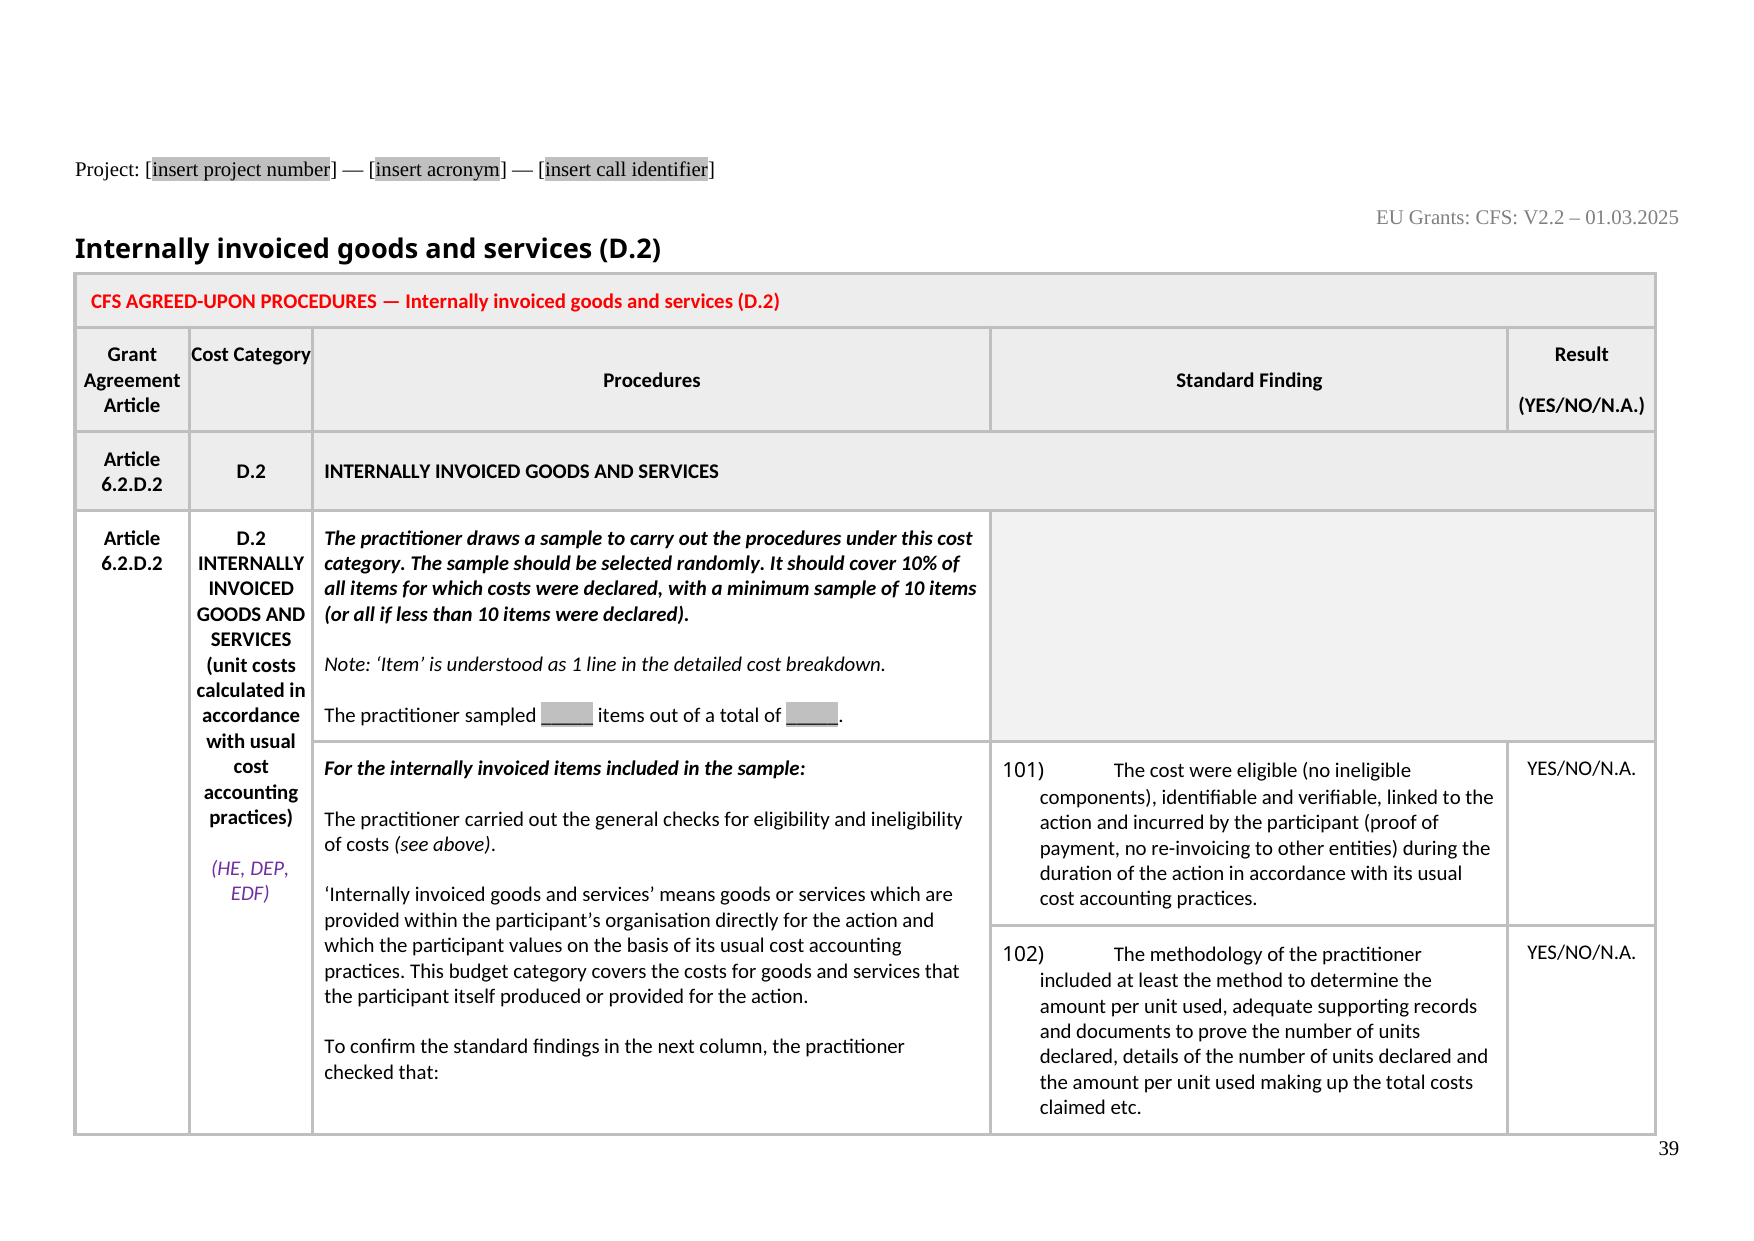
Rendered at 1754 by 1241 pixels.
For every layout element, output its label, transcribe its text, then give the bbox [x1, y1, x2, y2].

table_cell Grant Agreement Article [77, 329, 188, 430]
table_cell The methodology of the practitioner included at least the method to determine the amount per unit used, adequate supporting records and documents to prove the number of units declared, details of the number of units declared and the amount per unit used making up the total costs claimed etc. [992, 927, 1506, 1132]
table_cell Result (YES/NO/N.A.) [1509, 329, 1654, 430]
table_cell Standard Finding [992, 329, 1506, 430]
table_cell The practitioner draws a sample to carry out the procedures under this cost category. The sample should be selected randomly. It should cover 10% of all items for which costs were declared, with a minimum sample of 10 items (or all if less than 10 items were declared). Note: ‘Item’ is understood as 1 line in the detailed cost breakdown. The practitioner sampled _____ items out of a total of _____. [314, 512, 989, 740]
table_cell The cost were eligible (no ineligible components), identifiable and verifiable, linked to the action and incurred by the participant (proof of payment, no re-invoicing to other entities) during the duration of the action in accordance with its usual cost accounting practices. [992, 743, 1506, 923]
table_header CFS AGREED-UPON PROCEDURES — Internally invoiced goods and services (D.2) [77, 275, 1654, 326]
table_cell Cost Category [191, 329, 311, 430]
table_cell YES/NO/N.A. [1509, 927, 1654, 1132]
table_cell For the internally invoiced items included in the sample: The practitioner carried out the general checks for eligibility and ineligibility of costs (see above). ‘Internally invoiced goods and services’ means goods or services which are provided within the participant’s organisation directly for the action and which the participant values on the basis of its usual cost accounting practices. This budget category covers the costs for goods and services that the participant itself produced or provided for the action. To confirm the standard findings in the next column, the practitioner checked that: the units have been actually implemented (used or produced) the units were necessary for the implementation of the action the participant did not declare costs covered by the unit cost also under other cost categories the specific eligibility conditions set out in the Grant Agreement (if any) were complied with. Costs of internally invoiced goods and services must be declared as unit costs in accordance with usual cost accounting practices of the participant. The usual cost accounting practices of the participant must define both the unit (e.g. hour of use of wind tunnel, one genomic test, one electronic wafer fabricated internally, etc) and the methodology to determine the cost of the unit. To confirm the standard findings in the next column, the practitioner: obtained records and documents supporting the costs claimed as unit costs to understand the methodology used obtained a description of the participant’s usual cost accounting practice to calculate costs of internally invoiced goods and services (unit costs) checked whether the participant’s usual cost accounting practice was applied for the financial statements subject of the present CFS ensured that the participant’s usual cost accounting practices to calculate unit costs is being used in a consistent manner, regardless of the source of funding checked that the same unit cost has been applied in a consistent manner in other transactions not involving EU grants checked that any ineligible costs or any costs claimed under other budget categories, have not been taken into account when calculating the costs of internally invoiced goods and services (see art. 6) checked whether actual costs of internally invoiced goods and services were adjusted on the basis of budgeted or estimated elements and, if so, verified whether those elements used are actually relevant for the calculation, and correspond to verifiable information. Estimates represents less than 5% of the declared costs for all programmes except Horizon Europe: checked that any costs of items which are not directly linked to the production of the invoiced goods or service (e.g. supporting services like cleaning, general accountancy, administrative support, etc. not directly used for production of the good or service) have not been taken into account when calculating the costs of internally invoiced goods and services for all programmes except Horizon Europe: checked that costs of resources that do not belong to the participant and which it uses free of charge (e.g. personnel or equipment of a third party provided free of charge), have not been taken into account when calculating the costs of internally invoiced goods and services (see art. 6), because those costs are not in its accounts (see art. 6.1(a)(v)) checked that any costs of items used for calculating the costs internally invoiced goods and services are supported by evidence and registered in the accounts. [314, 743, 989, 1132]
table_cell Article 6.2.D.2 [77, 512, 188, 1132]
table_cell D.2 INTERNALLY INVOICED GOODS AND SERVICES (unit costs calculated in accordance with usual cost accounting practices) (HE, DEP, EDF) [191, 512, 311, 1132]
table_cell D.2 [191, 433, 311, 509]
table_cell Article 6.2.D.2 [77, 433, 188, 509]
table_cell YES/NO/N.A. [1509, 743, 1654, 923]
subtitle Internally invoiced goods and services (D.2) [75, 229, 1679, 266]
table_cell INTERNALLY INVOICED GOODS AND SERVICES [314, 433, 1654, 509]
table_cell Procedures [314, 329, 989, 430]
table_cell [992, 512, 1654, 740]
